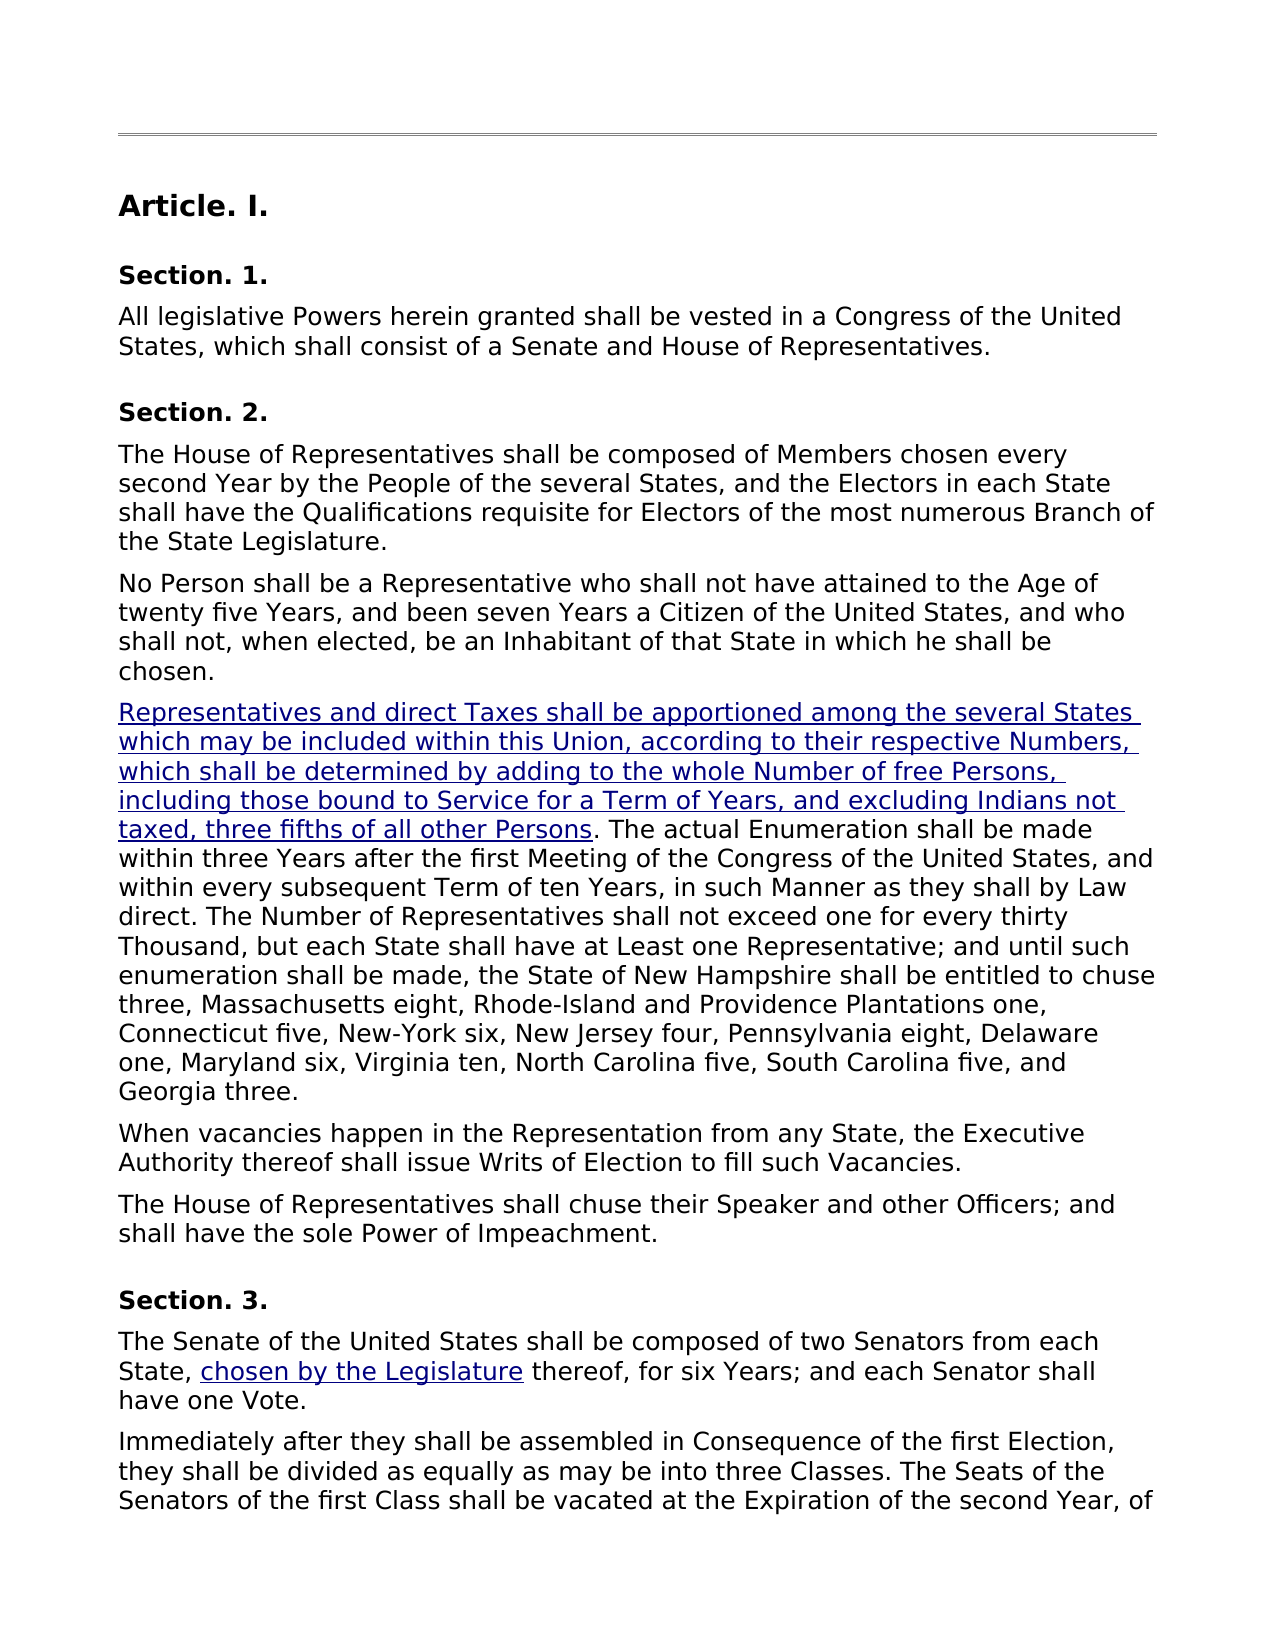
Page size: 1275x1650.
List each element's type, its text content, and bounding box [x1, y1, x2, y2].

text The House of Representatives shall chuse their Speaker and other Officers; and shall have the sole Power of Impeachment. [118, 1190, 1157, 1248]
subtitle Section. 1. [118, 261, 1157, 290]
text The Senate of the United States shall be composed of two Senators from each State, chosen by the Legislature thereof, for six Years; and each Senator shall have one Vote. [118, 1328, 1157, 1415]
subtitle Article. I. [118, 189, 1157, 223]
text When vacancies happen in the Representation from any State, the Executive Authority thereof shall issue Writs of Election to fill such Vacancies. [118, 1119, 1157, 1178]
text The House of Representatives shall be composed of Members chosen every second Year by the People of the several States, and the Electors in each State shall have the Qualifications requisite for Electors of the most numerous Branch of the State Legislature. [118, 440, 1157, 557]
text All legislative Powers herein granted shall be vested in a Congress of the United States, which shall consist of a Senate and House of Representatives. [118, 303, 1157, 361]
subtitle Section. 2. [118, 398, 1157, 428]
text Immediately after they shall be assembled in Consequence of the first Election, they shall be divided as equally as may be into three Classes. The Seats of the Senators of the first Class shall be vacated at the Expiration of the second Year, of [118, 1428, 1157, 1515]
subtitle Section. 3. [118, 1286, 1157, 1315]
text Representatives and direct Taxes shall be apportioned among the several States which may be included within this Union, according to their respective Numbers, which shall be determined by adding to the whole Number of free Persons, including those bound to Service for a Term of Years, and excluding Indians not taxed, three fifths of all other Persons. The actual Enumeration shall be made within three Years after the first Meeting of the Congress of the United States, and within every subsequent Term of ten Years, in such Manner as they shall by Law direct. The Number of Representatives shall not exceed one for every thirty Thousand, but each State shall have at Least one Representative; and until such enumeration shall be made, the State of New Hampshire shall be entitled to chuse three, Massachusetts eight, Rhode-Island and Providence Plantations one, Connecticut five, New-York six, New Jersey four, Pennsylvania eight, Delaware one, Maryland six, Virginia ten, North Carolina five, South Carolina five, and Georgia three. [118, 698, 1157, 1107]
text No Person shall be a Representative who shall not have attained to the Age of twenty five Years, and been seven Years a Citizen of the United States, and who shall not, when elected, be an Inhabitant of that State in which he shall be chosen. [118, 569, 1157, 686]
